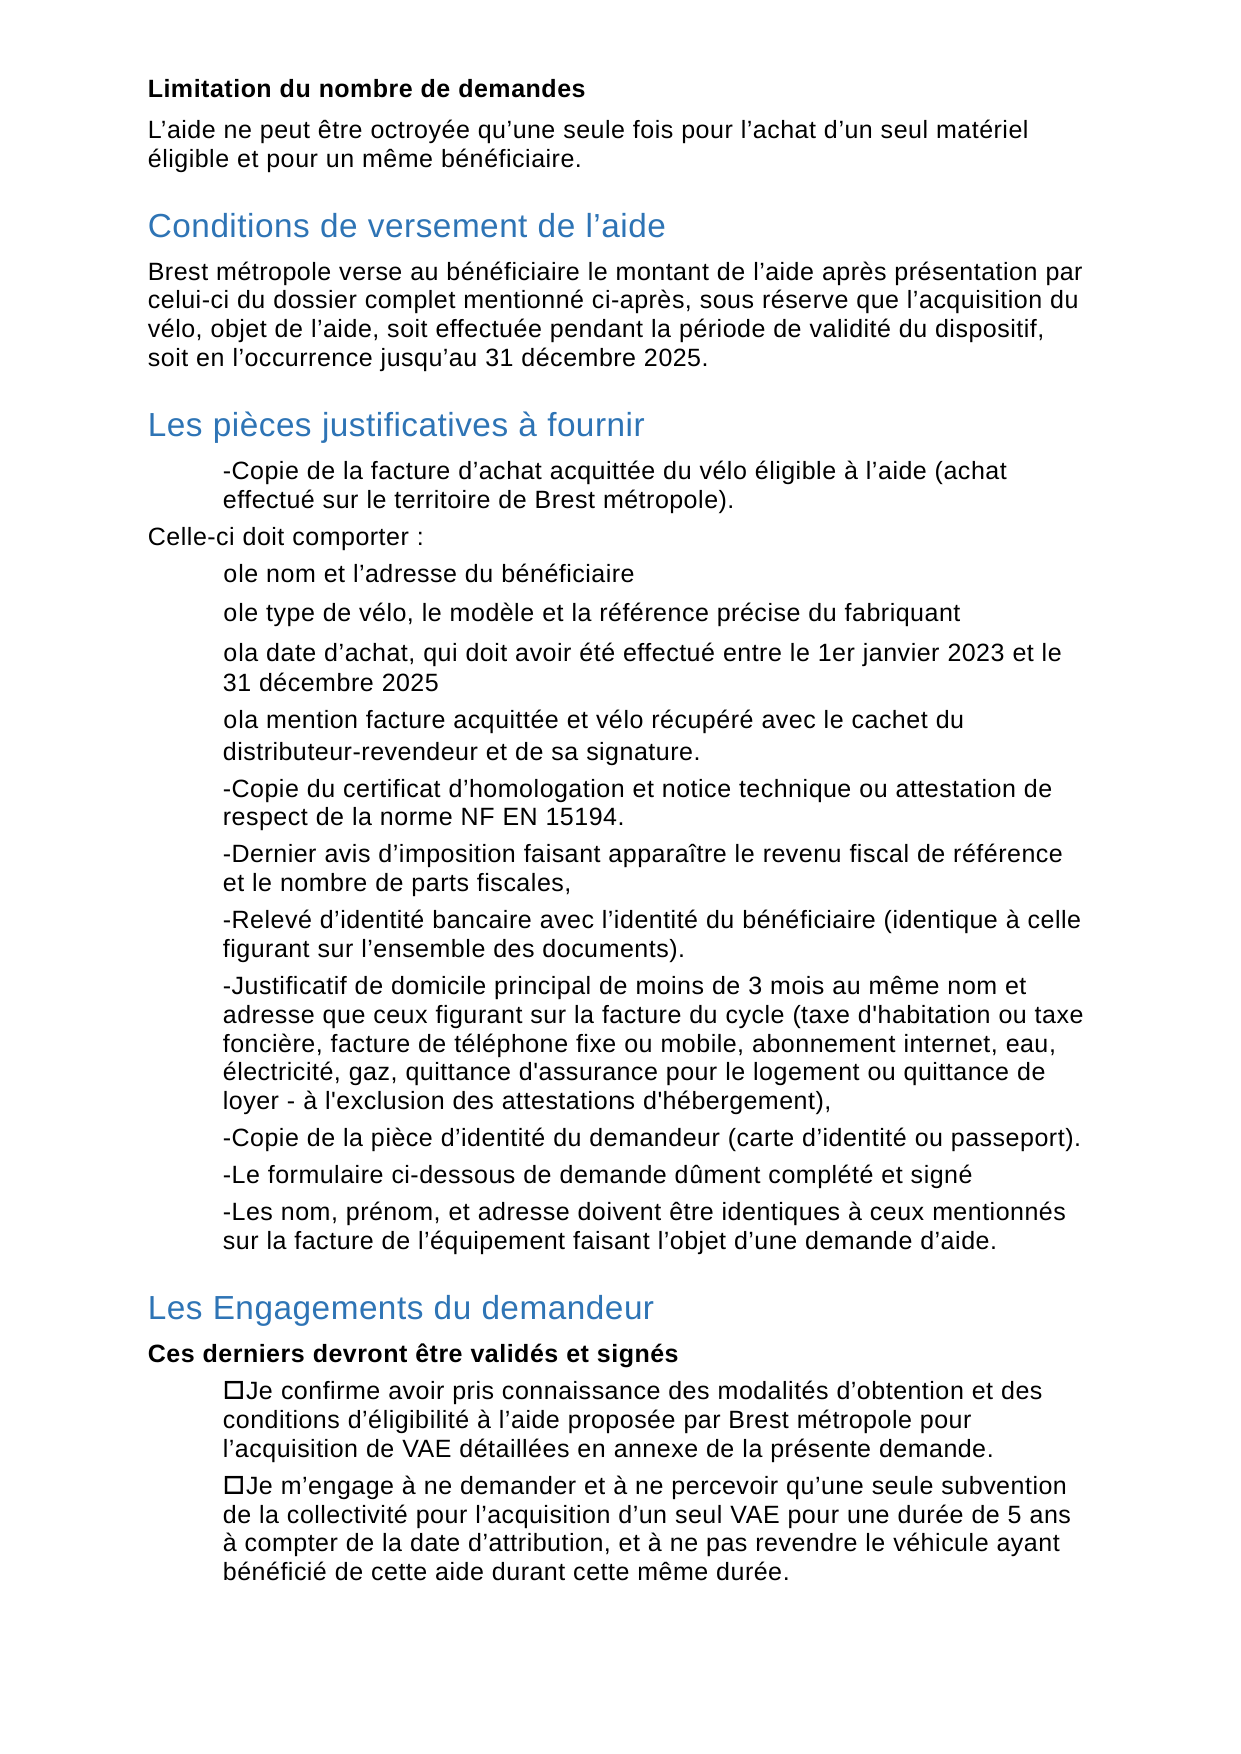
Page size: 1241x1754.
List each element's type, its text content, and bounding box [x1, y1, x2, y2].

list Je m’engage à ne demander et à ne percevoir qu’une seule subvention de la collectivité pour l’acquisition d’un seul VAE pour une durée de 5 ans à compter de la date d’attribution, et à ne pas revendre le véhicule ayant bénéficié de cette aide durant cette même durée. [223, 1471, 1093, 1586]
list Copie de la pièce d’identité du demandeur (carte d’identité ou passeport). [223, 1123, 1093, 1152]
list Dernier avis d’imposition faisant apparaître le revenu fiscal de référence et le nombre de parts fiscales, [223, 839, 1093, 897]
list Relevé d’identité bancaire avec l’identité du bénéficiaire (identique à celle figurant sur l’ensemble des documents). [223, 905, 1093, 963]
list le type de vélo, le modèle et la référence précise du fabriquant [223, 598, 1093, 629]
text L’aide ne peut être octroyée qu’une seule fois pour l’achat d’un seul matériel éligible et pour un même bénéficiaire. [148, 115, 1093, 172]
text Ces derniers devront être validés et signés [148, 1339, 1093, 1368]
list la date d’achat, qui doit avoir été effectué entre le 1er janvier 2023 et le 31 décembre 2025 [223, 637, 1093, 697]
list Le formulaire ci-dessous de demande dûment complété et signé [223, 1160, 1093, 1189]
text Celle-ci doit comporter : [148, 522, 1093, 551]
list Justificatif de domicile principal de moins de 3 mois au même nom et adresse que ceux figurant sur la facture du cycle (taxe d'habitation ou taxe foncière, facture de téléphone fixe ou mobile, abonnement internet, eau, électricité, gaz, quittance d'assurance pour le logement ou quittance de loyer - à l'exclusion des attestations d'hébergement), [223, 971, 1093, 1115]
subtitle Limitation du nombre de demandes [148, 74, 1093, 102]
subtitle Les pièces justificatives à fournir [148, 405, 1093, 443]
subtitle Conditions de versement de l’aide [148, 206, 1093, 244]
list la mention facture acquittée et vélo récupéré avec le cachet du distributeur-revendeur et de sa signature. [223, 706, 1093, 765]
list le nom et l’adresse du bénéficiaire [223, 559, 1093, 590]
list Les nom, prénom, et adresse doivent être identiques à ceux mentionnés sur la facture de l’équipement faisant l’objet d’une demande d’aide. [223, 1197, 1093, 1255]
list Copie du certificat d’homologation et notice technique ou attestation de respect de la norme NF EN 15194. [223, 773, 1093, 831]
subtitle Les Engagements du demandeur [148, 1288, 1093, 1327]
text Brest métropole verse au bénéficiaire le montant de l’aide après présentation par celui-ci du dossier complet mentionné ci-après, sous réserve que l’acquisition du vélo, objet de l’aide, soit effectuée pendant la période de validité du dispositif, soit en l’occurrence jusqu’au 31 décembre 2025. [148, 257, 1093, 372]
list Copie de la facture d’achat acquittée du vélo éligible à l’aide (achat effectué sur le territoire de Brest métropole). [223, 456, 1093, 513]
list Je confirme avoir pris connaissance des modalités d’obtention et des conditions d’éligibilité à l’aide proposée par Brest métropole pour l’acquisition de VAE détaillées en annexe de la présente demande. [223, 1376, 1093, 1462]
